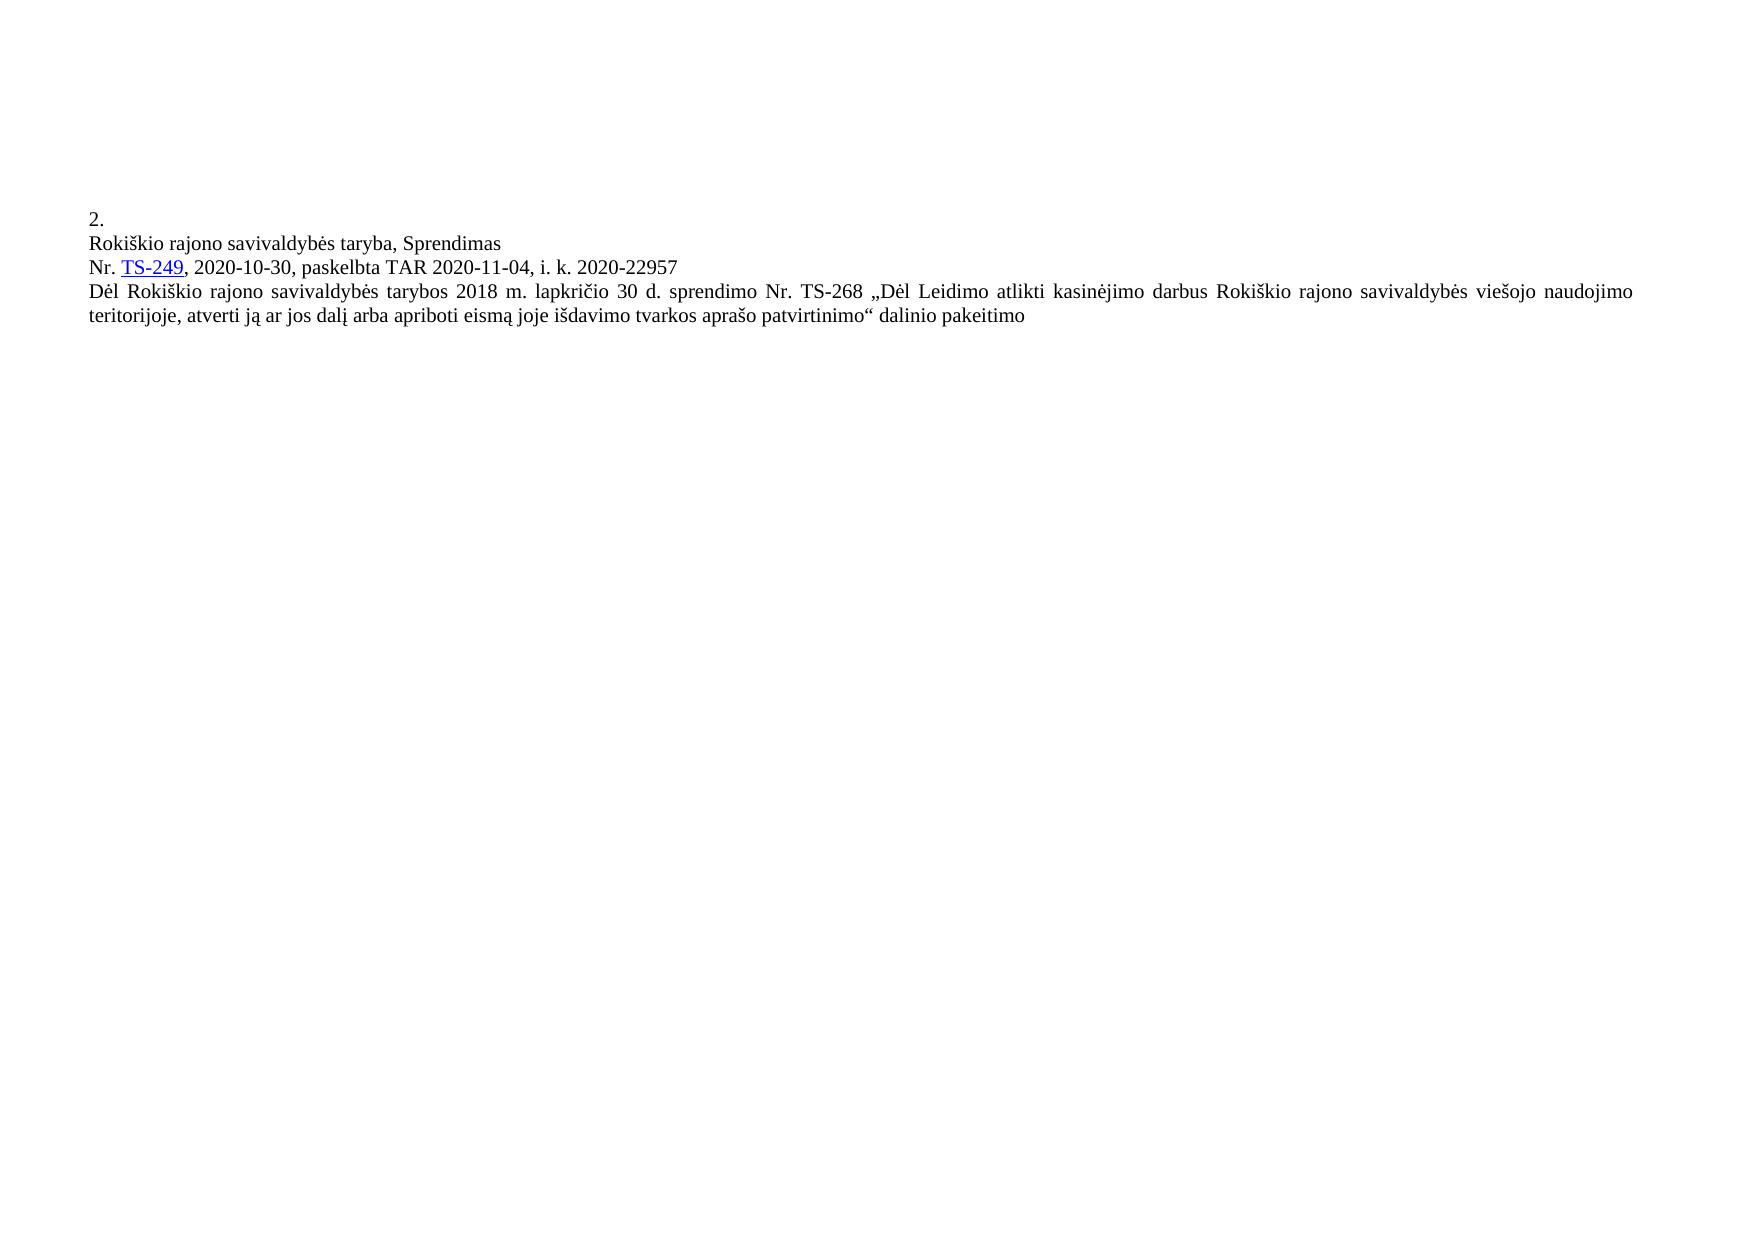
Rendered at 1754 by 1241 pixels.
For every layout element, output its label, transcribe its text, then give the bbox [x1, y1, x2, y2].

text Nr. TS-249, 2020-10-30, paskelbta TAR 2020-11-04, i. k. 2020-22957 [89, 255, 1636, 279]
text Dėl Rokiškio rajono savivaldybės tarybos 2018 m. lapkričio 30 d. sprendimo Nr. TS-268 „Dėl Leidimo atlikti kasinėjimo darbus Rokiškio rajono savivaldybės viešojo naudojimo teritorijoje, atverti ją ar jos dalį arba apriboti eismą joje išdavimo tvarkos aprašo patvirtinimo“ dalinio pakeitimo [89, 279, 1636, 327]
text 2. [89, 207, 1636, 231]
text Rokiškio rajono savivaldybės taryba, Sprendimas [89, 231, 1636, 255]
